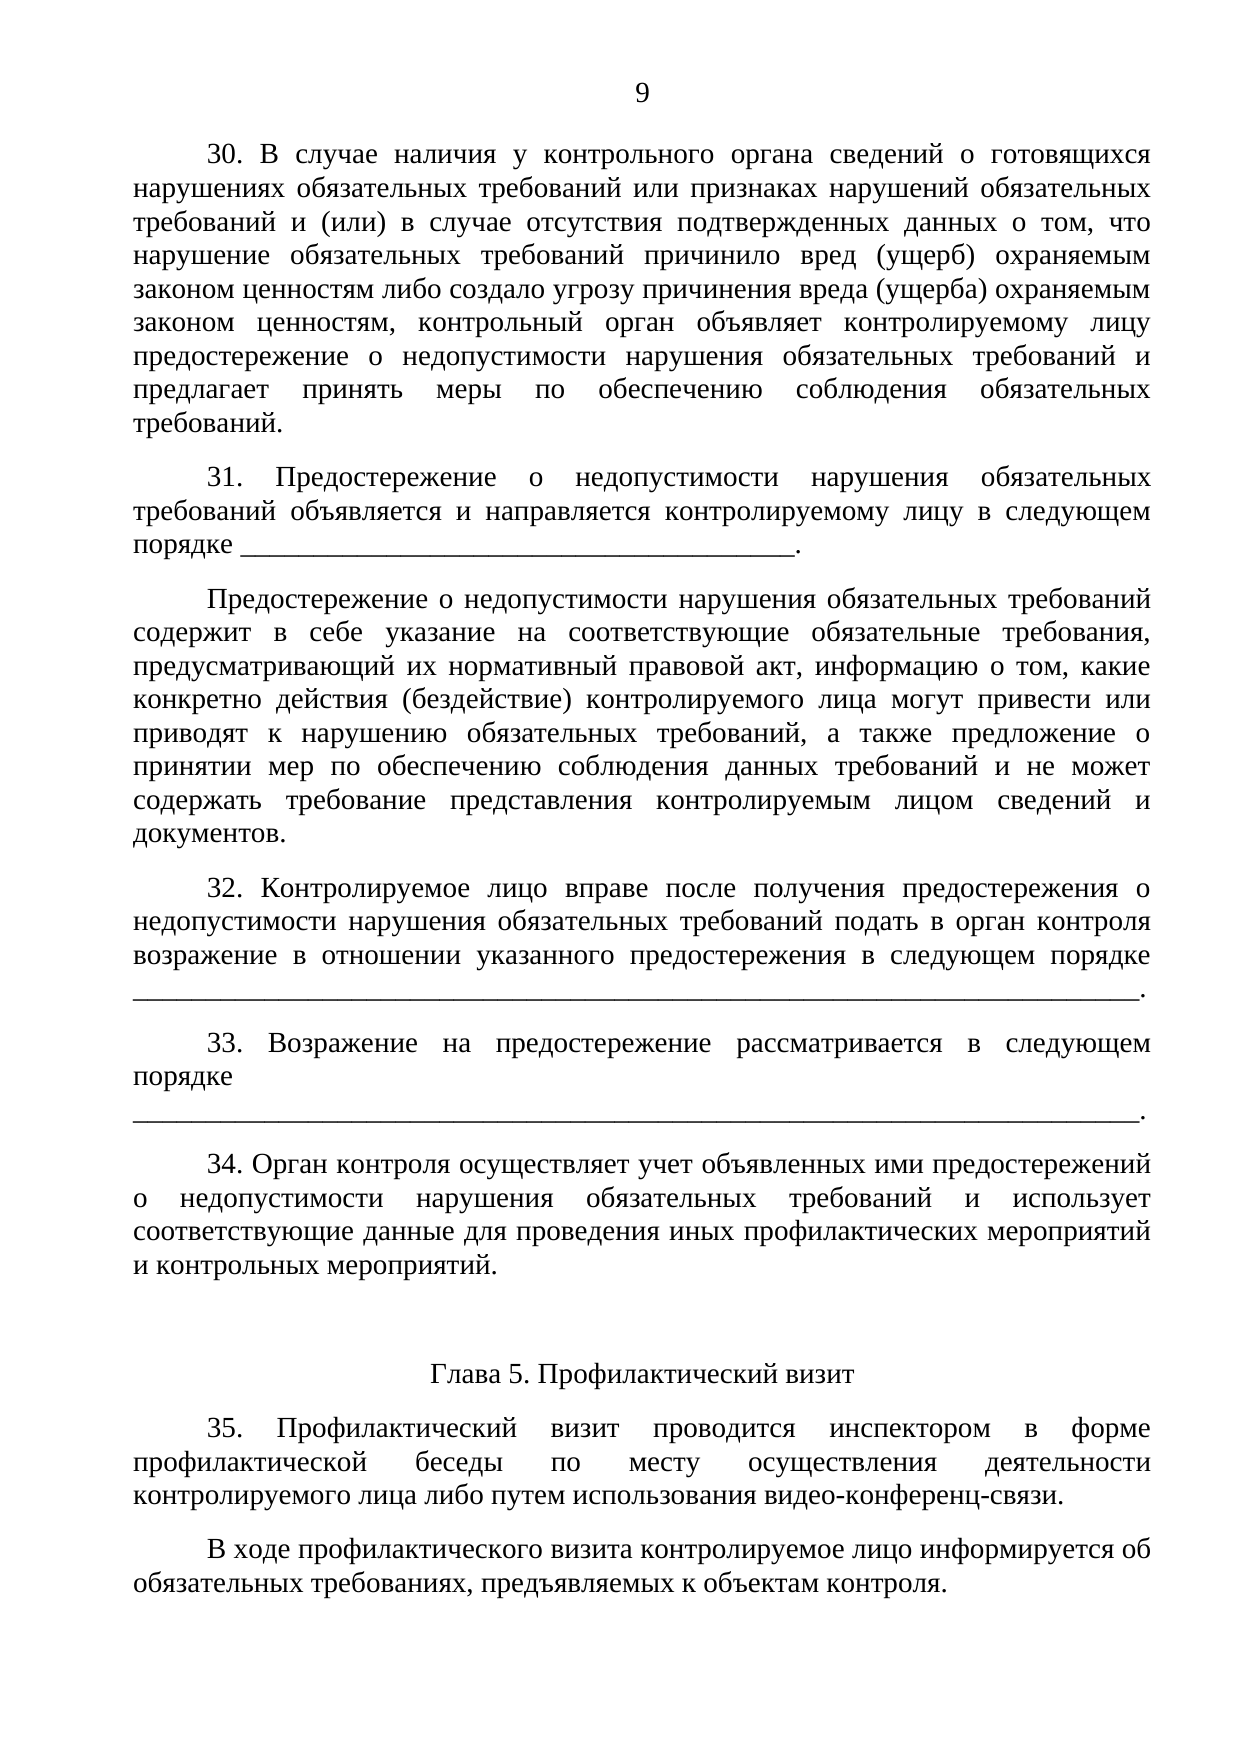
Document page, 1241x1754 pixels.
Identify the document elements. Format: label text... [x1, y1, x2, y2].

text 33. Возражение на предостережение рассматривается в следующем порядке _____________________________________________________________________. [133, 1025, 1152, 1126]
text 34. Орган контроля осуществляет учет объявленных ими предостережений о недопустимости нарушения обязательных требований и использует соответствующие данные для проведения иных профилактических мероприятий и контрольных мероприятий. [133, 1146, 1152, 1281]
text Предостережение о недопустимости нарушения обязательных требований содержит в себе указание на соответствующие обязательные требования, предусматривающий их нормативный правовой акт, информацию о том, какие конкретно действия (бездействие) контролируемого лица могут привести или приводят к нарушению обязательных требований, а также предложение о принятии мер по обеспечению соблюдения данных требований и не может содержать требование представления контролируемым лицом сведений и документов. [133, 581, 1152, 849]
text 30. В случае наличия у контрольного органа сведений о готовящихся нарушениях обязательных требований или признаках нарушений обязательных требований и (или) в случае отсутствия подтвержденных данных о том, что нарушение обязательных требований причинило вред (ущерб) охраняемым законом ценностям либо создало угрозу причинения вреда (ущерба) охраняемым законом ценностям, контрольный орган объявляет контролируемому лицу предостережение о недопустимости нарушения обязательных требований и предлагает принять меры по обеспечению соблюдения обязательных требований. [133, 137, 1152, 438]
text 32. Контролируемое лицо вправе после получения предостережения о недопустимости нарушения обязательных требований подать в орган контроля возражение в отношении указанного предостережения в следующем порядке _____________________________________________________________________. [133, 870, 1152, 1004]
text 31. Предостережение о недопустимости нарушения обязательных требований объявляется и направляется контролируемому лицу в следующем порядке ______________________________________. [133, 459, 1152, 560]
text Глава 5. Профилактический визит [133, 1356, 1152, 1389]
text 35. Профилактический визит проводится инспектором в форме профилактической беседы по месту осуществления деятельности контролируемого лица либо путем использования видео-конференц-связи. [133, 1410, 1152, 1511]
text В ходе профилактического визита контролируемое лицо информируется об обязательных требованиях, предъявляемых к объектам контроля. [133, 1532, 1152, 1599]
